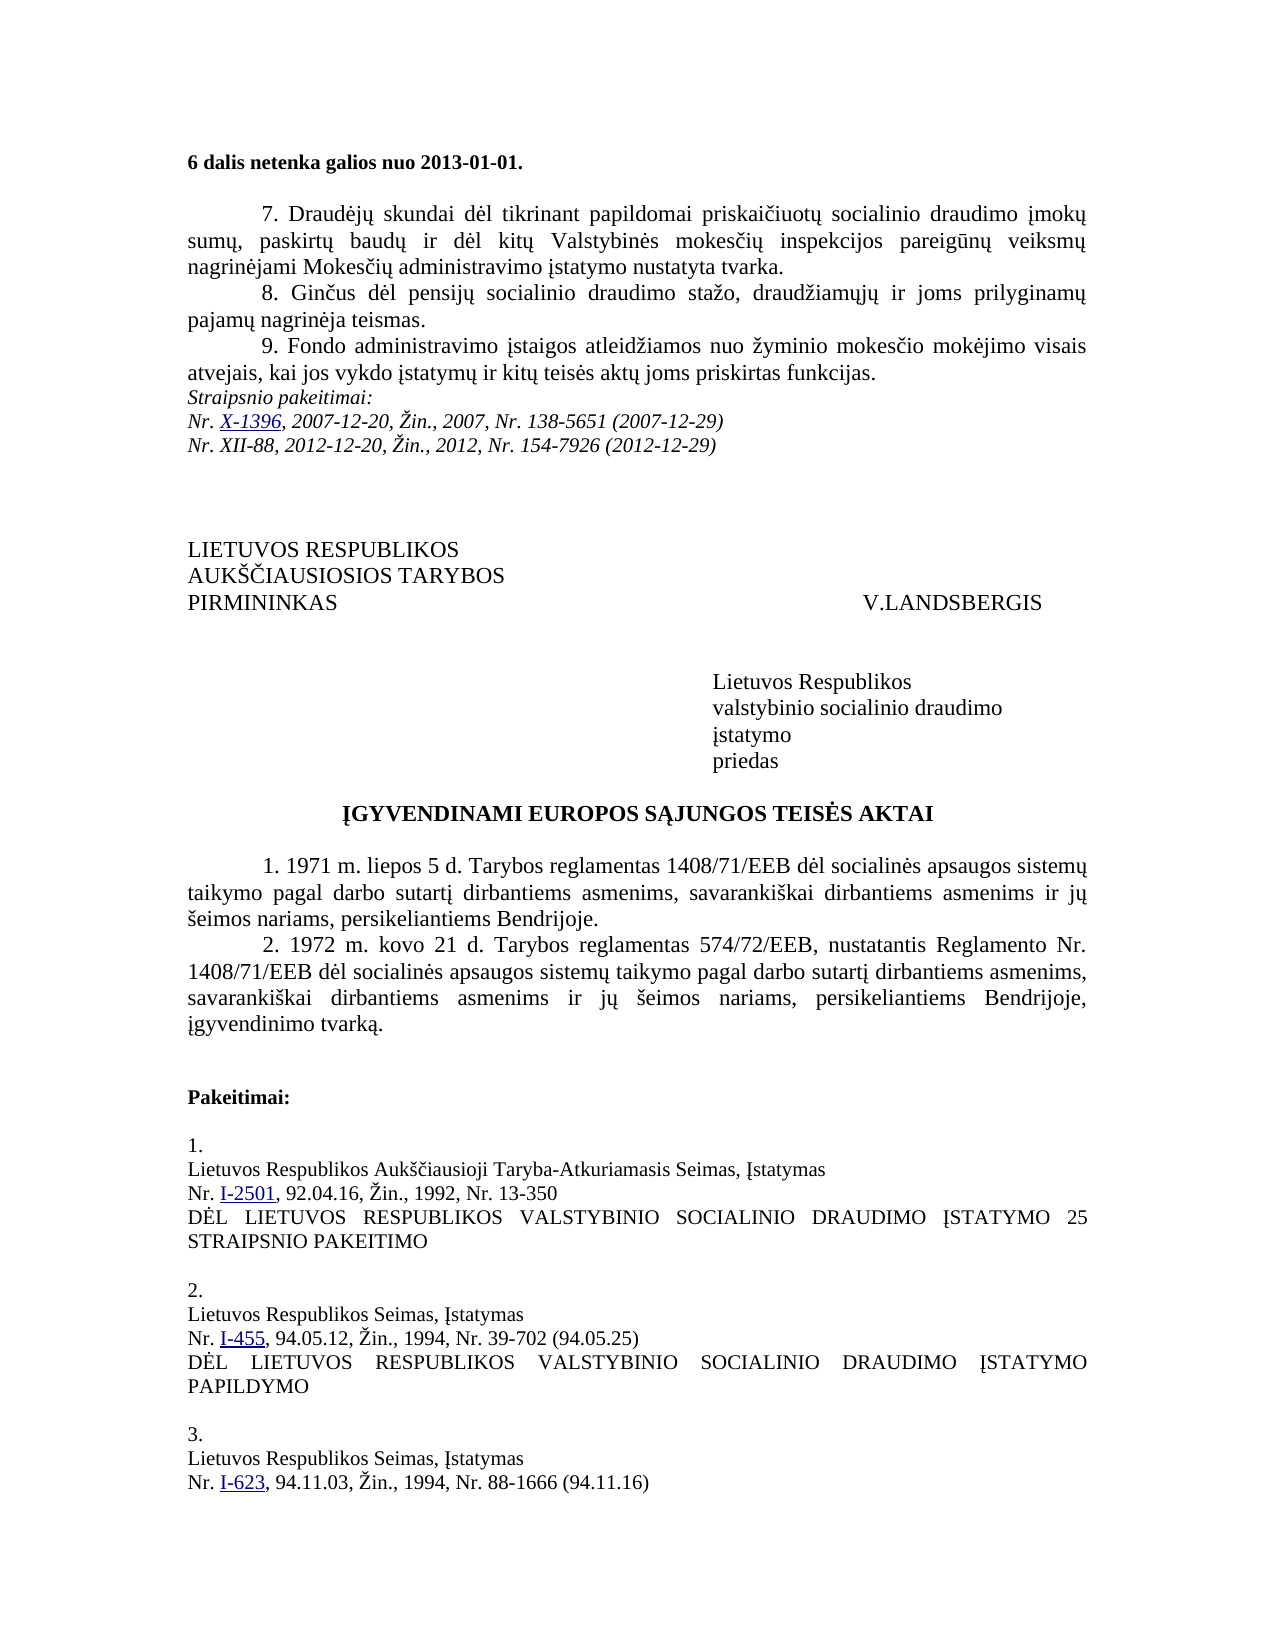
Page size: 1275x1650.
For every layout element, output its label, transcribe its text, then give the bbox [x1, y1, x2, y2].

text PIRMININKAS V.LANDSBERGIS [187, 589, 1088, 615]
text Straipsnio pakeitimai: [187, 385, 1088, 409]
text 9. Fondo administravimo įstaigos atleidžiamos nuo žyminio mokesčio mokėjimo visais atvejais, kai jos vykdo įstatymų ir kitų teisės aktų joms priskirtas funkcijas. [187, 332, 1087, 385]
text Lietuvos Respublikos Seimas, Įstatymas [187, 1446, 1088, 1470]
text 2. 1972 m. kovo 21 d. Tarybos reglamentas 574/72/EEB, nustatantis Reglamento Nr. 1408/71/EEB dėl socialinės apsaugos sistemų taikymo pagal darbo sutartį dirbantiems asmenims, savarankiškai dirbantiems asmenims ir jų šeimos nariams, persikeliantiems Bendrijoje, įgyvendinimo tvarką. [187, 931, 1088, 1037]
subtitle ĮGYVENDINAMI EUROPOS SĄJUNGOS TEISĖS AKTAI [187, 800, 1088, 826]
text 6 dalis netenka galios nuo 2013-01-01. [187, 150, 1088, 174]
text Lietuvos Respublikos Seimas, Įstatymas [187, 1302, 1088, 1326]
text Nr. I-455, 94.05.12, Žin., 1994, Nr. 39-702 (94.05.25) [187, 1326, 1088, 1350]
text 1. 1971 m. liepos 5 d. Tarybos reglamentas 1408/71/EEB dėl socialinės apsaugos sistemų taikymo pagal darbo sutartį dirbantiems asmenims, savarankiškai dirbantiems asmenims ir jų šeimos nariams, persikeliantiems Bendrijoje. [187, 852, 1088, 931]
text Lietuvos Respublikos Aukščiausioji Taryba-Atkuriamasis Seimas, Įstatymas [187, 1157, 1088, 1181]
subtitle DĖL LIETUVOS RESPUBLIKOS VALSTYBINIO SOCIALINIO DRAUDIMO ĮSTATYMO PAPILDYMO [187, 1350, 1088, 1398]
text AUKŠČIAUSIOSIOS TARYBOS [187, 562, 1088, 589]
text Nr. XII-88, 2012-12-20, Žin., 2012, Nr. 154-7926 (2012-12-29) [187, 433, 1087, 457]
text Nr. I-623, 94.11.03, Žin., 1994, Nr. 88-1666 (94.11.16) [187, 1470, 1088, 1494]
text 1. [187, 1133, 1088, 1157]
text įstatymo [187, 721, 1088, 747]
text Lietuvos Respublikos [187, 668, 1088, 694]
text 3. [187, 1422, 1088, 1446]
text valstybinio socialinio draudimo [187, 694, 1088, 721]
text Pakeitimai: [187, 1085, 1088, 1109]
text priedas [187, 747, 1088, 773]
text Nr. I-2501, 92.04.16, Žin., 1992, Nr. 13-350 [187, 1181, 1088, 1205]
text 2. [187, 1277, 1088, 1302]
text DĖL LIETUVOS RESPUBLIKOS VALSTYBINIO SOCIALINIO DRAUDIMO ĮSTATYMO 25 STRAIPSNIO PAKEITIMO [187, 1205, 1088, 1253]
text 8. Ginčus dėl pensijų socialinio draudimo stažo, draudžiamųjų ir joms prilyginamų pajamų nagrinėja teismas. [187, 279, 1087, 332]
subtitle LIETUVOS RESPUBLIKOS [187, 536, 1088, 562]
text Nr. X-1396, 2007-12-20, Žin., 2007, Nr. 138-5651 (2007-12-29) [187, 409, 1088, 433]
text 7. Draudėjų skundai dėl tikrinant papildomai priskaičiuotų socialinio draudimo įmokų sumų, paskirtų baudų ir dėl kitų Valstybinės mokesčių inspekcijos pareigūnų veiksmų nagrinėjami Mokesčių administravimo įstatymo nustatyta tvarka. [187, 200, 1087, 279]
